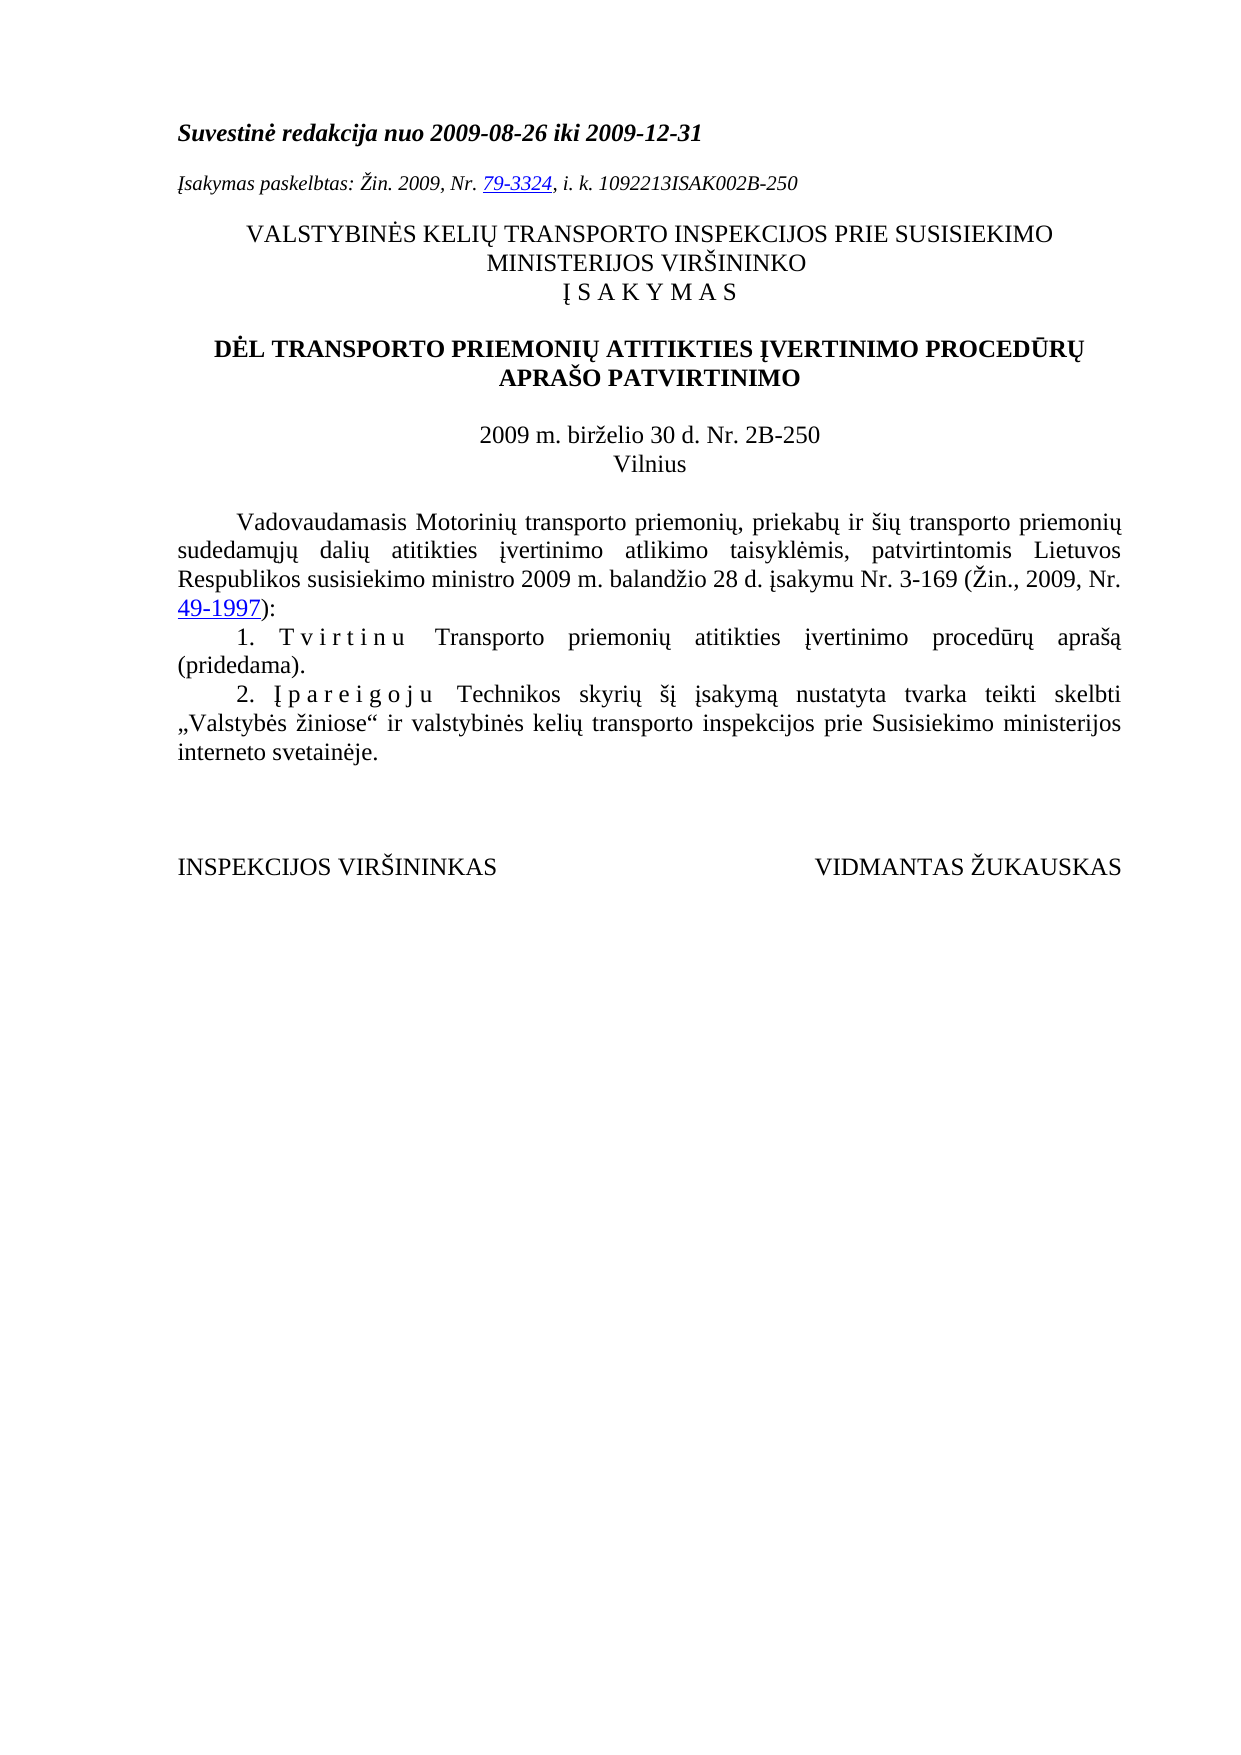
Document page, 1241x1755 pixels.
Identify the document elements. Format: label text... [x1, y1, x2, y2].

text INSPEKCIJOS VIRŠININKAS VIDMANTAS ŽUKAUSKAS [177, 852, 1122, 880]
text Įsakymas paskelbtas: Žin. 2009, Nr. 79-3324, i. k. 1092213ISAK002B-250 [177, 171, 1122, 195]
text VALSTYBINĖS KELIŲ TRANSPORTO INSPEKCIJOS PRIE SUSISIEKIMO MINISTERIJOS VIRŠININKO [177, 219, 1122, 277]
text ĮSAKYMAS [177, 277, 1122, 305]
text 2009 m. birželio 30 d. Nr. 2B-250 [177, 420, 1122, 449]
text Vilnius [177, 449, 1122, 478]
text 2. Įpareigoju Technikos skyrių šį įsakymą nustatyta tvarka teikti skelbti „Valstybės žiniose“ ir valstybinės kelių transporto inspekcijos prie Susisiekimo ministerijos interneto svetainėje. [177, 679, 1122, 765]
text 1. Tvirtinu Transporto priemonių atitikties įvertinimo procedūrų aprašą (pridedama). [177, 622, 1122, 679]
text Suvestinė redakcija nuo 2009-08-26 iki 2009-12-31 [177, 118, 1122, 147]
text DĖL TRANSPORTO PRIEMONIŲ ATITIKTIES ĮVERTINIMO PROCEDŪRŲ APRAŠO PATVIRTINIMO [177, 334, 1122, 392]
text Vadovaudamasis Motorinių transporto priemonių, priekabų ir šių transporto priemonių sudedamųjų dalių atitikties įvertinimo atlikimo taisyklėmis, patvirtintomis Lietuvos Respublikos susisiekimo ministro 2009 m. balandžio 28 d. įsakymu Nr. 3-169 (Žin., 2009, Nr. 49-1997): [177, 507, 1122, 622]
